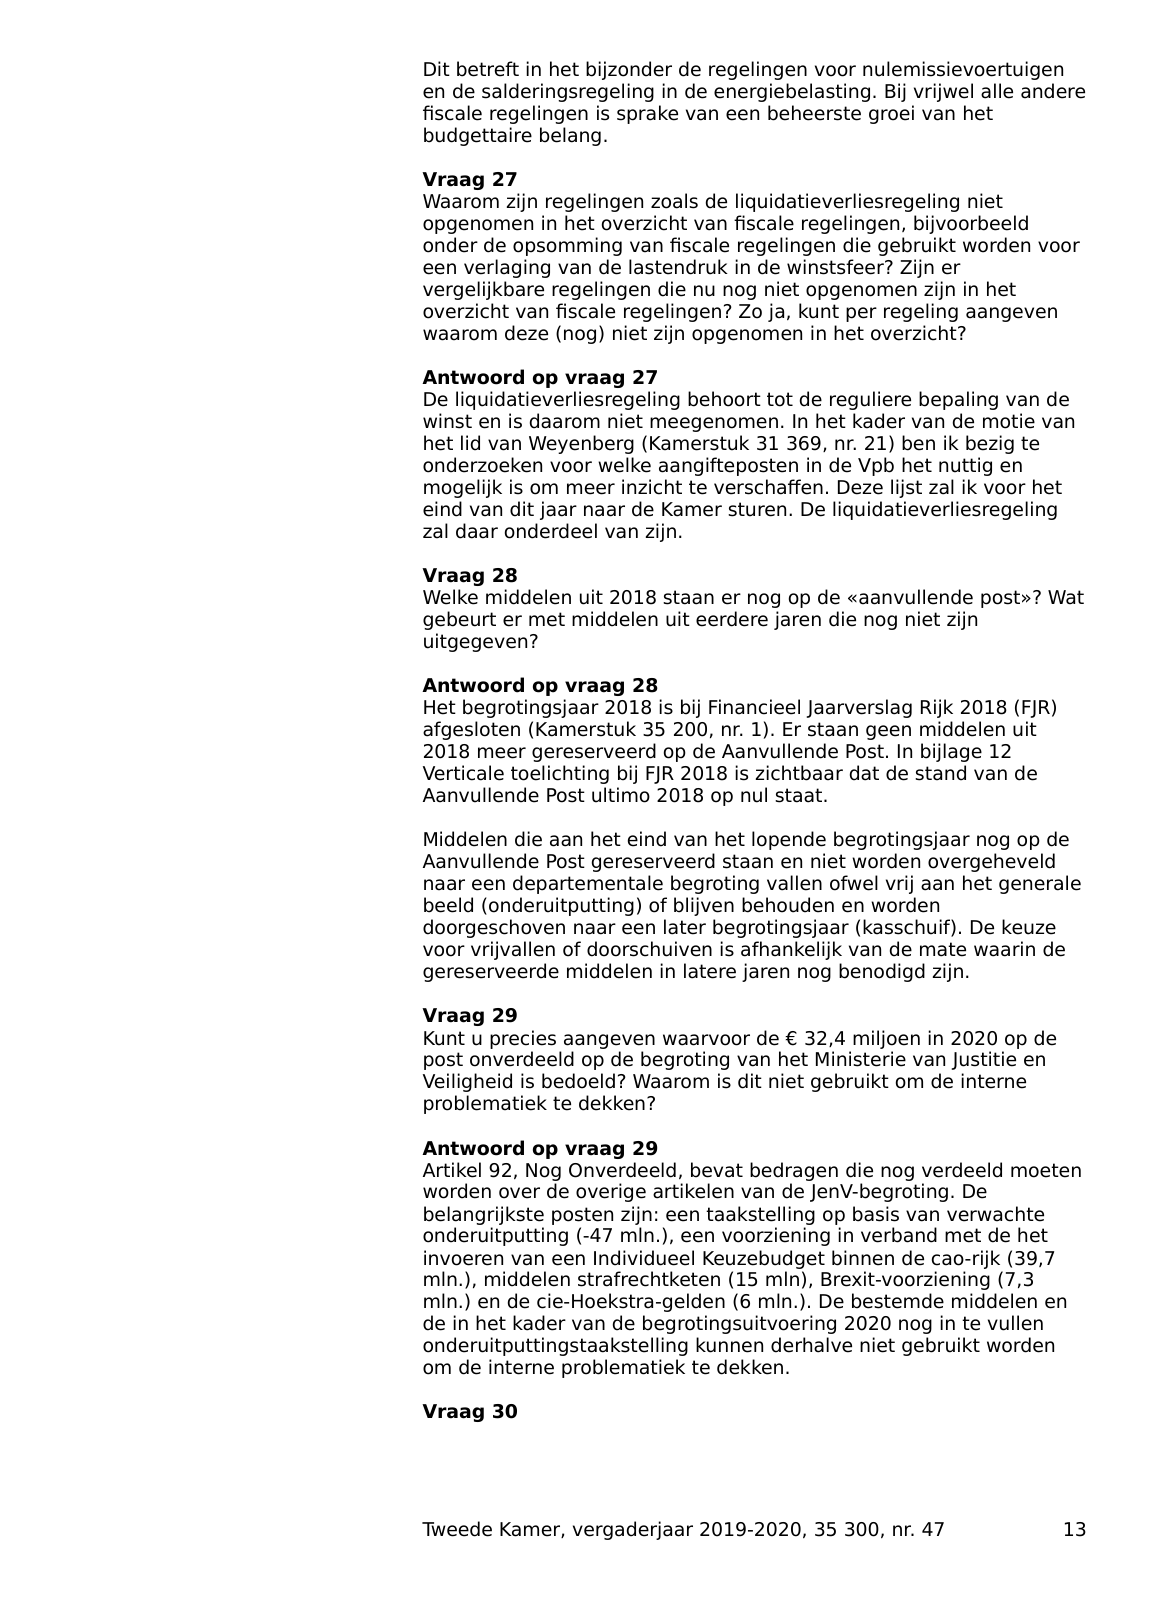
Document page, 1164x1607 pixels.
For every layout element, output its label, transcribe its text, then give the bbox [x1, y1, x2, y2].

text Vraag 28 [422, 565, 1087, 587]
text De liquidatieverliesregeling behoort tot de reguliere bepaling van de winst en is daarom niet meegenomen. In het kader van de motie van het lid van Weyenberg (Kamerstuk 31 369, nr. 21) ben ik bezig te onderzoeken voor welke aangifteposten in de Vpb het nuttig en mogelijk is om meer inzicht te verschaffen. Deze lijst zal ik voor het eind van dit jaar naar de Kamer sturen. De liquidatieverliesregeling zal daar onderdeel van zijn. [422, 389, 1087, 543]
text Artikel 92, Nog Onverdeeld, bevat bedragen die nog verdeeld moeten worden over de overige artikelen van de JenV-begroting. De belangrijkste posten zijn: een taakstelling op basis van verwachte onderuitputting (-47 mln.), een voorziening in verband met de het invoeren van een Individueel Keuzebudget binnen de cao-rijk (39,7 mln.), middelen strafrechtketen (15 mln), Brexit-voorziening (7,3 mln.) en de cie-Hoekstra-gelden (6 mln.). De bestemde middelen en de in het kader van de begrotingsuitvoering 2020 nog in te vullen onderuitputtingstaakstelling kunnen derhalve niet gebruikt worden om de interne problematiek te dekken. [422, 1159, 1087, 1379]
text Dit betreft in het bijzonder de regelingen voor nulemissievoertuigen en de salderingsregeling in de energiebelasting. Bij vrijwel alle andere fiscale regelingen is sprake van een beheerste groei van het budgettaire belang. [422, 59, 1087, 147]
text Antwoord op vraag 27 [422, 367, 1087, 389]
text Middelen die aan het eind van het lopende begrotingsjaar nog op de Aanvullende Post gereserveerd staan en niet worden overgeheveld naar een departementale begroting vallen ofwel vrij aan het generale beeld (onderuitputting) of blijven behouden en worden doorgeschoven naar een later begrotingsjaar (kasschuif). De keuze voor vrijvallen of doorschuiven is afhankelijk van de mate waarin de gereserveerde middelen in latere jaren nog benodigd zijn. [422, 829, 1087, 983]
text Antwoord op vraag 29 [422, 1137, 1087, 1159]
text Vraag 27 [422, 169, 1087, 191]
text Vraag 30 [422, 1401, 1087, 1423]
text Kunt u precies aangeven waarvoor de € 32,4 miljoen in 2020 op de post onverdeeld op de begroting van het Ministerie van Justitie en Veiligheid is bedoeld? Waarom is dit niet gebruikt om de interne problematiek te dekken? [422, 1027, 1087, 1115]
text Het begrotingsjaar 2018 is bij Financieel Jaarverslag Rijk 2018 (FJR) afgesloten (Kamerstuk 35 200, nr. 1). Er staan geen middelen uit 2018 meer gereserveerd op de Aanvullende Post. In bijlage 12 Verticale toelichting bij FJR 2018 is zichtbaar dat de stand van de Aanvullende Post ultimo 2018 op nul staat. [422, 697, 1087, 807]
text Antwoord op vraag 28 [422, 675, 1087, 697]
text Welke middelen uit 2018 staan er nog op de «aanvullende post»? Wat gebeurt er met middelen uit eerdere jaren die nog niet zijn uitgegeven? [422, 587, 1087, 653]
text Waarom zijn regelingen zoals de liquidatieverliesregeling niet opgenomen in het overzicht van fiscale regelingen, bijvoorbeeld onder de opsomming van fiscale regelingen die gebruikt worden voor een verlaging van de lastendruk in de winstsfeer? Zijn er vergelijkbare regelingen die nu nog niet opgenomen zijn in het overzicht van fiscale regelingen? Zo ja, kunt per regeling aangeven waarom deze (nog) niet zijn opgenomen in het overzicht? [422, 191, 1087, 345]
text Vraag 29 [422, 1005, 1087, 1027]
